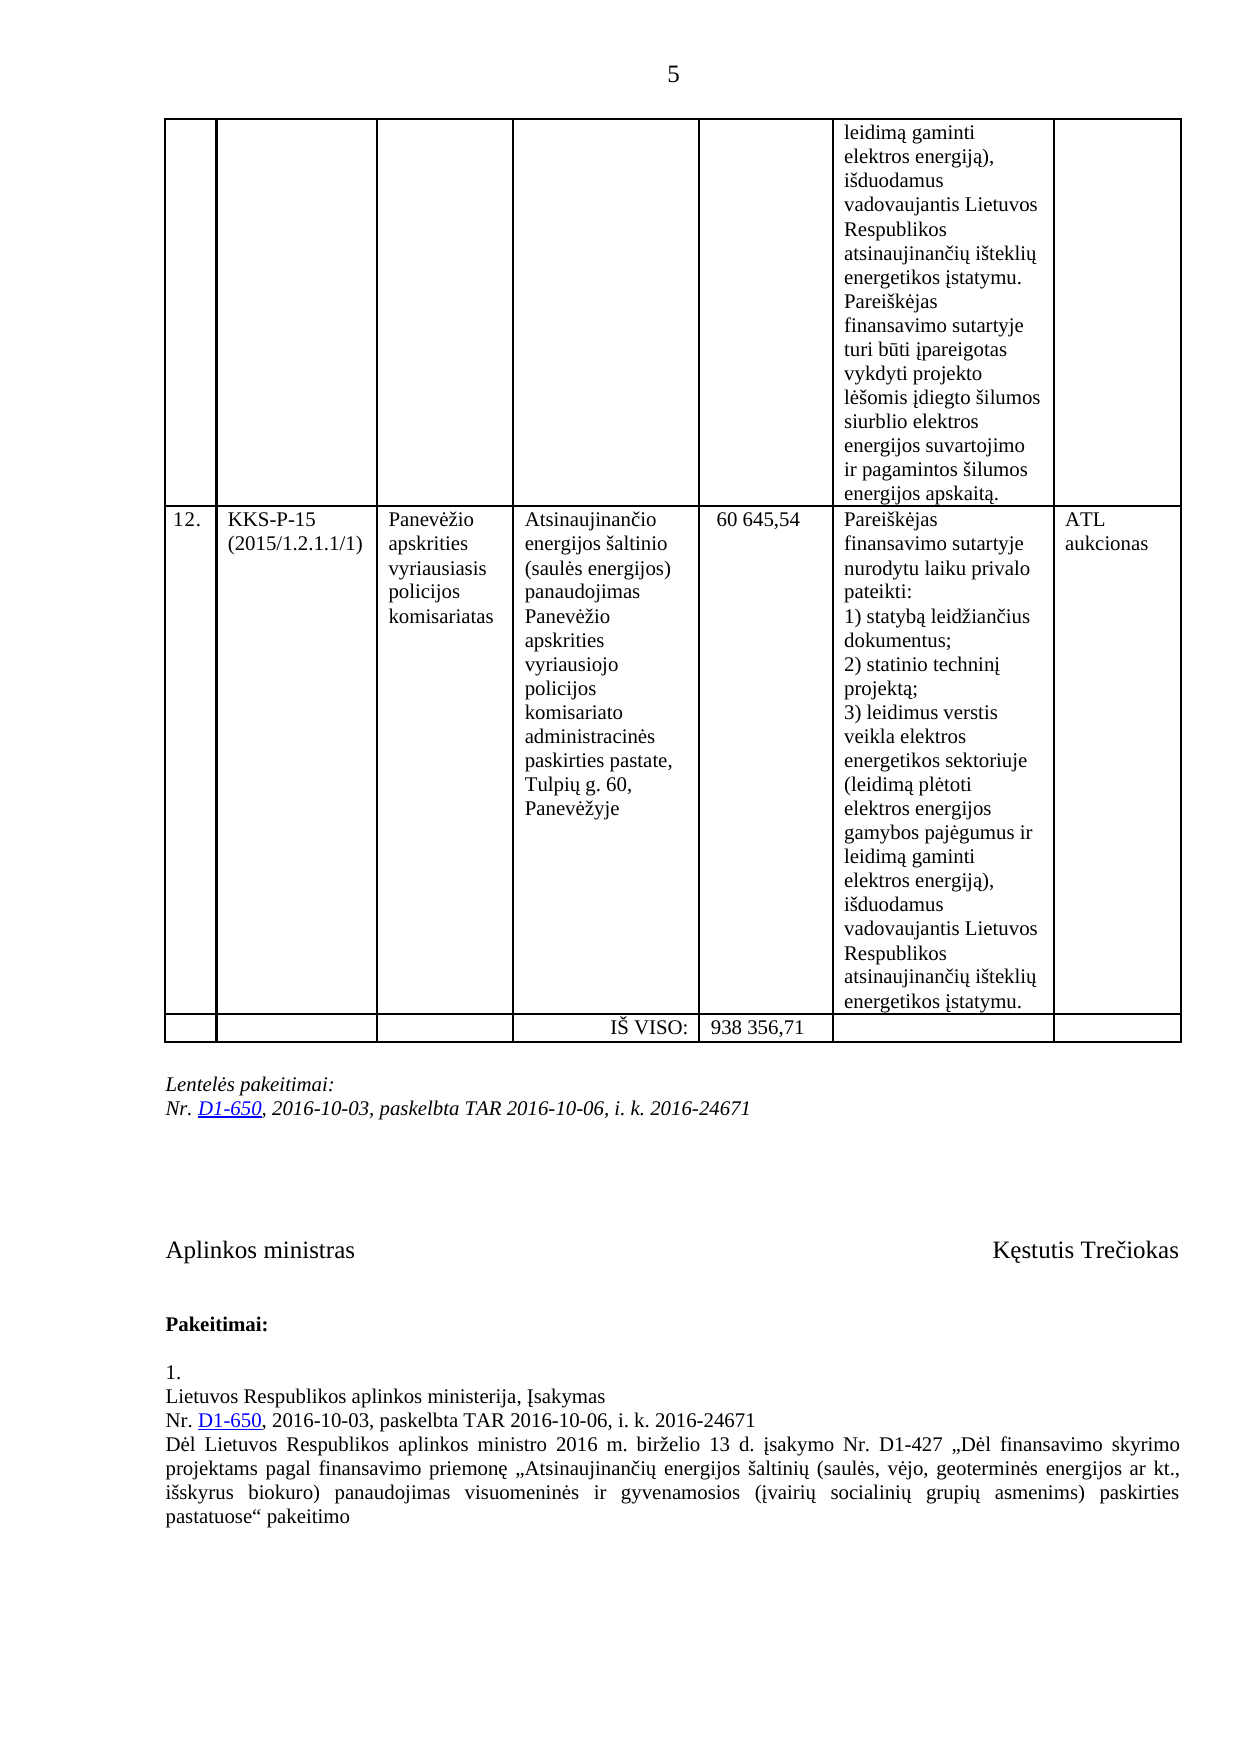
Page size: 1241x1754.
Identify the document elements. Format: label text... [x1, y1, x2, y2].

table_cell 12. [166, 507, 215, 1013]
table_cell [1055, 1015, 1180, 1041]
text 1. [165, 1360, 1181, 1384]
table_cell [166, 120, 215, 505]
table_cell ATL aukcionas [1055, 507, 1180, 1013]
table_cell 60 645,54 [700, 507, 832, 1013]
table_cell [1055, 120, 1180, 505]
table_cell Panevėžio apskrities vyriausiasis policijos komisariatas [378, 507, 512, 1013]
table_cell IŠ VISO: [514, 1015, 698, 1041]
table_cell [166, 1015, 215, 1041]
text Lentelės pakeitimai: [165, 1072, 1181, 1096]
table_cell [218, 1015, 376, 1041]
table_cell Atsinaujinančio energijos šaltinio (saulės energijos) panaudojimas Panevėžio apskrities vyriausiojo policijos komisariato administracinės paskirties pastate, Tulpių g. 60, Panevėžyje [514, 507, 698, 1013]
table_cell Pareiškėjas finansavimo sutartyje nurodytu laiku privalo pateikti: 1) statybą leidžiančius dokumentus; 2) statinio techninį projektą; 3) leidimus verstis veikla elektros energetikos sektoriuje (leidimą plėtoti elektros energijos gamybos pajėgumus ir leidimą gaminti elektros energiją), išduodamus vadovaujantis Lietuvos Respublikos atsinaujinančių išteklių energetikos įstatymu. [834, 507, 1053, 1013]
table_cell [834, 1015, 1053, 1041]
table_cell [378, 120, 512, 505]
text Nr. D1-650, 2016-10-03, paskelbta TAR 2016-10-06, i. k. 2016-24671 [165, 1408, 1181, 1432]
text Nr. D1-650, 2016-10-03, paskelbta TAR 2016-10-06, i. k. 2016-24671 [165, 1096, 1181, 1120]
table_cell 938 356,71 [700, 1015, 832, 1041]
table_cell [700, 120, 832, 505]
table_cell leidimą gaminti elektros energiją), išduodamus vadovaujantis Lietuvos Respublikos atsinaujinančių išteklių energetikos įstatymu. Pareiškėjas finansavimo sutartyje turi būti įpareigotas vykdyti projekto lėšomis įdiegto šilumos siurblio elektros energijos suvartojimo ir pagamintos šilumos energijos apskaitą. [834, 120, 1053, 505]
text Lietuvos Respublikos aplinkos ministerija, Įsakymas [165, 1384, 1181, 1408]
table_cell [378, 1015, 512, 1041]
table_cell [218, 120, 376, 505]
table_cell KKS-P-15 (2015/1.2.1.1/1) [218, 507, 376, 1013]
text Aplinkos ministras Kęstutis Trečiokas [165, 1235, 1181, 1263]
text Pakeitimai: [165, 1312, 1181, 1336]
text Dėl Lietuvos Respublikos aplinkos ministro 2016 m. birželio 13 d. įsakymo Nr. D1-427 „Dėl finansavimo skyrimo projektams pagal finansavimo priemonę „Atsinaujinančių energijos šaltinių (saulės, vėjo, geoterminės energijos ar kt., išskyrus biokuro) panaudojimas visuomeninės ir gyvenamosios (įvairių socialinių grupių asmenims) paskirties pastatuose“ pakeitimo [165, 1432, 1181, 1528]
table_cell [514, 120, 698, 505]
